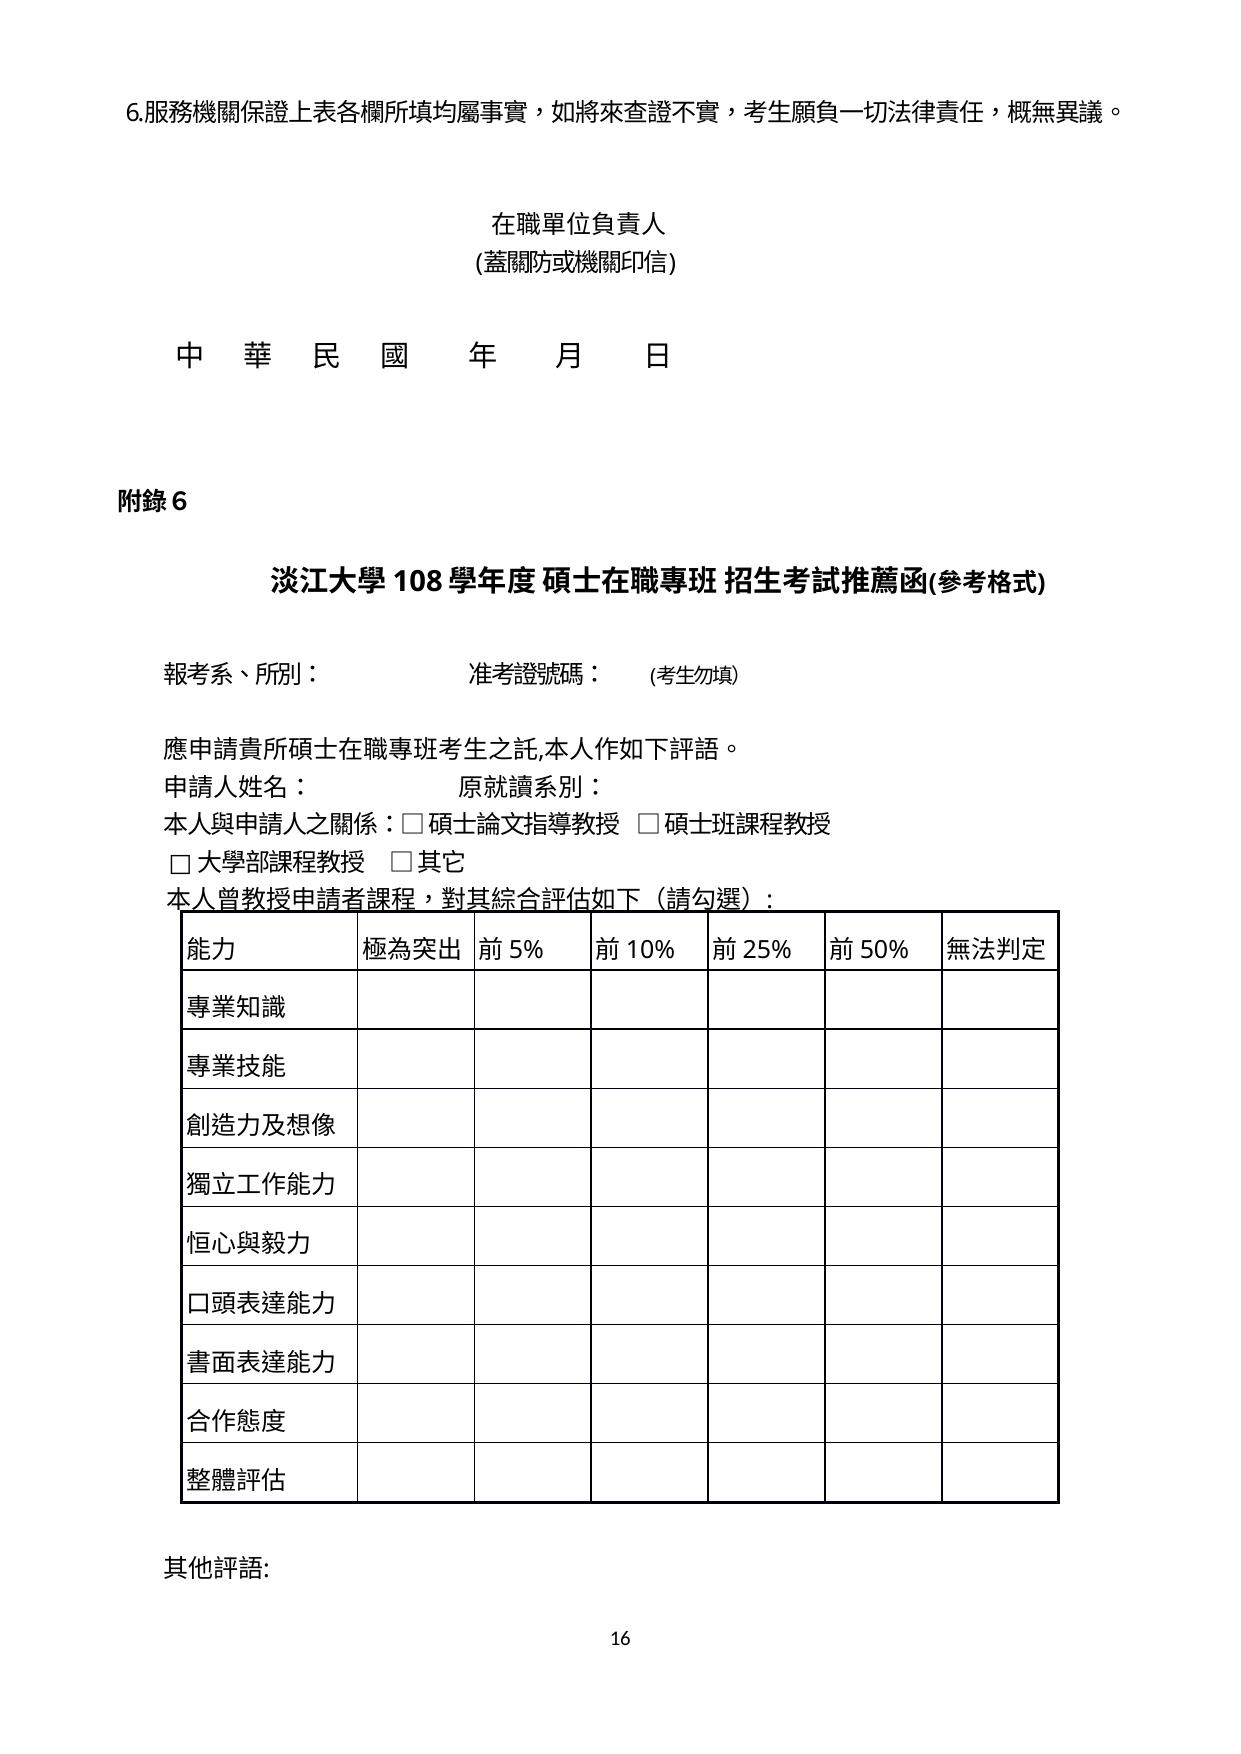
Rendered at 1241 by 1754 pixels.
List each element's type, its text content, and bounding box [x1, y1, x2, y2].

table_cell [826, 971, 941, 1028]
table_cell 口頭表達能力 [183, 1266, 357, 1324]
table_cell [592, 1089, 707, 1146]
text 本人曾教授申請者課程，對其綜合評估如下（請勾選）: [166, 873, 1078, 910]
table_cell 恒心與毅力 [183, 1207, 357, 1264]
table_cell [475, 1207, 590, 1264]
table_cell 創造力及想像 [183, 1089, 357, 1146]
table_cell [475, 1089, 590, 1146]
table_cell [826, 1325, 941, 1383]
table_cell [709, 1207, 824, 1264]
table_cell 整體評估 [183, 1443, 357, 1501]
table_cell [592, 971, 707, 1028]
table_cell [358, 1089, 474, 1146]
table_header 前5% [475, 913, 590, 969]
text (蓋關防或機關印信) [100, 235, 1140, 273]
table_cell [358, 1266, 474, 1324]
table_cell [592, 1266, 707, 1324]
table_cell [592, 1207, 707, 1264]
table_header 前25% [709, 913, 824, 969]
table_cell [826, 1148, 941, 1206]
text 報考系、所別： 准考證號碼： (考生勿填） [163, 648, 978, 685]
table_header 極為突出 [358, 913, 474, 969]
table_cell [943, 1266, 1057, 1324]
table_cell [592, 1443, 707, 1501]
text 應申請貴所碩士在職專班考生之託,本人作如下評語。 [163, 723, 1078, 760]
table_cell [826, 1443, 941, 1501]
table_cell [358, 1443, 474, 1501]
table_cell [943, 1325, 1057, 1383]
table_cell [592, 1030, 707, 1087]
table_cell [709, 1030, 824, 1087]
table_header 前50% [826, 913, 941, 969]
table_header 前10% [592, 913, 707, 969]
table_cell [358, 1207, 474, 1264]
table_header 能力 [183, 913, 357, 969]
text 淡江大學108學年度 碩士在職專班 招生考試推薦函(參考格式) [175, 535, 1140, 610]
table_cell [475, 1384, 590, 1442]
table_cell [475, 1325, 590, 1383]
table_cell [943, 1443, 1057, 1501]
table_cell [709, 1384, 824, 1442]
table_cell [475, 1030, 590, 1087]
table_header 無法判定 [943, 913, 1057, 969]
text 在職單位負責人 [100, 198, 1140, 235]
table_cell [475, 1443, 590, 1501]
table_cell [826, 1384, 941, 1442]
table_cell [709, 971, 824, 1028]
table_cell [592, 1384, 707, 1442]
text 本人與申請人之關係：□ 碩士論文指導教授 □ 碩士班課程教授 [163, 798, 1078, 835]
table_cell 獨立工作能力 [183, 1148, 357, 1206]
text 申請人姓名： 原就讀系別： [163, 760, 1078, 798]
table_cell [358, 971, 474, 1028]
text 其他評語: [163, 1541, 1078, 1579]
text □ 大學部課程教授 □ 其它 [163, 835, 1078, 873]
text 6.服務機關保證上表各欄所填均屬事實，如將來查證不實，考生願負一切法律責任，概無異議。 [125, 85, 1115, 123]
table_cell [709, 1443, 824, 1501]
table_cell [709, 1325, 824, 1383]
table_cell [475, 971, 590, 1028]
table_cell 專業知識 [183, 971, 357, 1028]
table_cell [358, 1030, 474, 1087]
table_cell 合作態度 [183, 1384, 357, 1442]
table_cell [709, 1148, 824, 1206]
table_cell [592, 1148, 707, 1206]
table_cell [943, 1089, 1057, 1146]
table_cell [943, 1207, 1057, 1264]
table_cell [943, 1384, 1057, 1442]
table_cell [826, 1089, 941, 1146]
table_cell [709, 1089, 824, 1146]
table_cell [826, 1207, 941, 1264]
text 中 華 民 國 年 月 日 [175, 310, 1140, 385]
table_cell [358, 1384, 474, 1442]
table_cell [358, 1325, 474, 1383]
table_cell [826, 1030, 941, 1087]
table_cell [826, 1266, 941, 1324]
table_cell 書面表達能力 [183, 1325, 357, 1383]
table_cell [943, 1148, 1057, 1206]
text 附錄６ [117, 481, 219, 517]
table_cell [943, 971, 1057, 1028]
table_cell [475, 1148, 590, 1206]
table_cell [709, 1266, 824, 1324]
table_cell [592, 1325, 707, 1383]
table_cell [943, 1030, 1057, 1087]
table_cell [475, 1266, 590, 1324]
table_cell 專業技能 [183, 1030, 357, 1087]
table_cell [358, 1148, 474, 1206]
